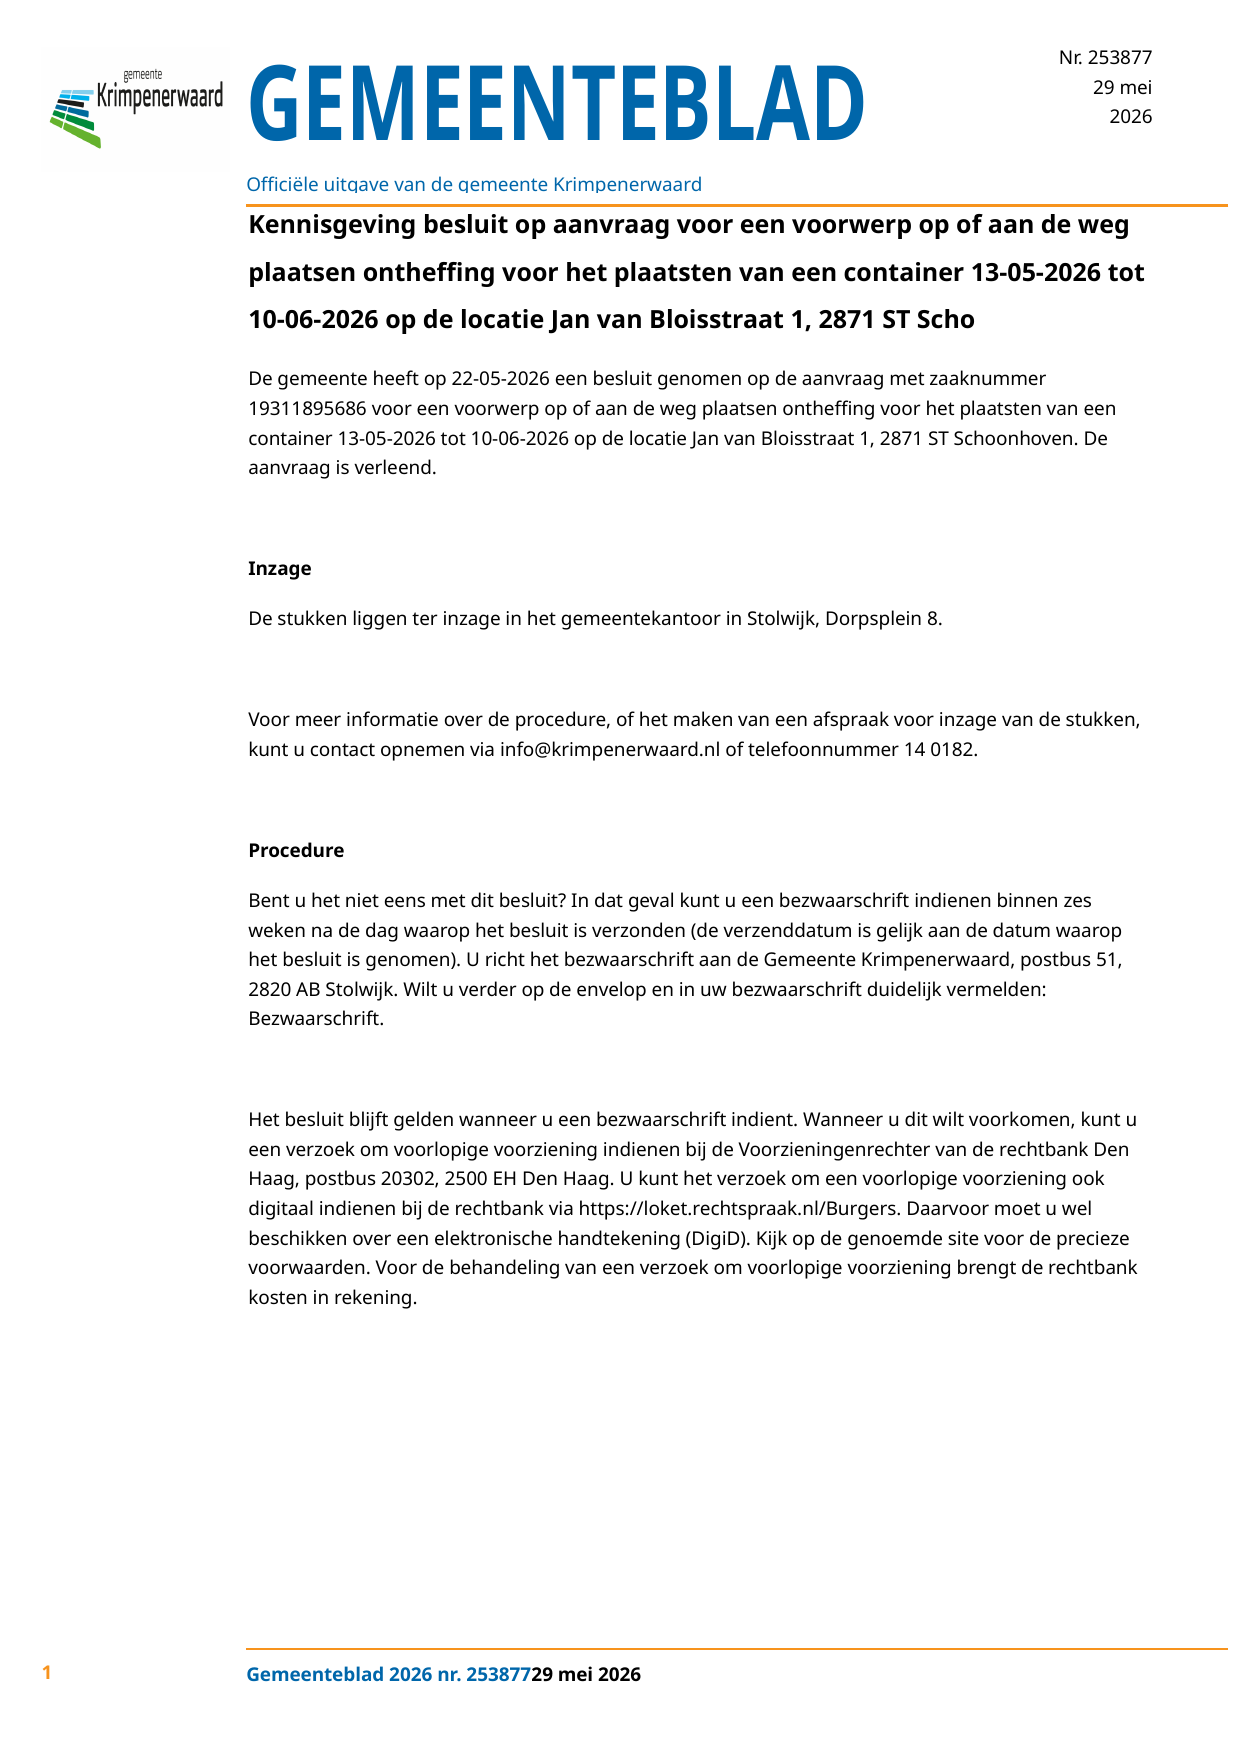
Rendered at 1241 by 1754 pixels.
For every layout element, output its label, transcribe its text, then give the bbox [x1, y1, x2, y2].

text Voor meer informatie over de procedure, of het maken van een afspraak voor inzage van de stukken, kunt u contact opnemen via info@krimpenerwaard.nl of telefoonnummer 14 0182. [248, 706, 1152, 762]
text Bent u het niet eens met dit besluit? In dat geval kunt u een bezwaarschrift indienen binnen zes weken na de dag waarop het besluit is verzonden (de verzenddatum is gelijk aan de datum waarop het besluit is genomen). U richt het bezwaarschrift aan de Gemeente Krimpenerwaard, postbus 51, 2820 AB Stolwijk. Wilt u verder op de envelop en in uw bezwaarschrift duidelijk vermelden: Bezwaarschrift. [248, 887, 1152, 1031]
text Procedure [248, 837, 1152, 862]
picture [41, 47, 231, 172]
text De stukken liggen ter inzage in het gemeentekantoor in Stolwijk, Dorpsplein 8. [248, 606, 1152, 631]
text Kennisgeving besluit op aanvraag voor een voorwerp op of aan de weg plaatsen ontheffing voor het plaatsten van een container 13-05-2026 tot 10-06-2026 op de locatie Jan van Bloisstraat 1, 2871 ST Scho [248, 207, 1152, 336]
text De gemeente heeft op 22-05-2026 een besluit genomen op de aanvraag met zaaknummer 19311895686 voor een voorwerp op of aan de weg plaatsen ontheffing voor het plaatsten van een container 13-05-2026 tot 10-06-2026 op de locatie Jan van Bloisstraat 1, 2871 ST Schoonhoven. De aanvraag is verleend. [248, 366, 1152, 480]
text Inzage [248, 555, 1152, 581]
text Het besluit blijft gelden wanneer u een bezwaarschrift indient. Wanneer u dit wilt voorkomen, kunt u een verzoek om voorlopige voorziening indienen bij de Voorzieningenrechter van de rechtbank Den Haag, postbus 20302, 2500 EH Den Haag. U kunt het verzoek om een voorlopige voorziening ook digitaal indienen bij de rechtbank via https://loket.rechtspraak.nl/Burgers. Daarvoor moet u wel beschikken over een elektronische handtekening (DigiD). Kijk op de genoemde site voor de precieze voorwaarden. Voor de behandeling van een verzoek om voorlopige voorziening brengt de rechtbank kosten in rekening. [248, 1106, 1152, 1309]
